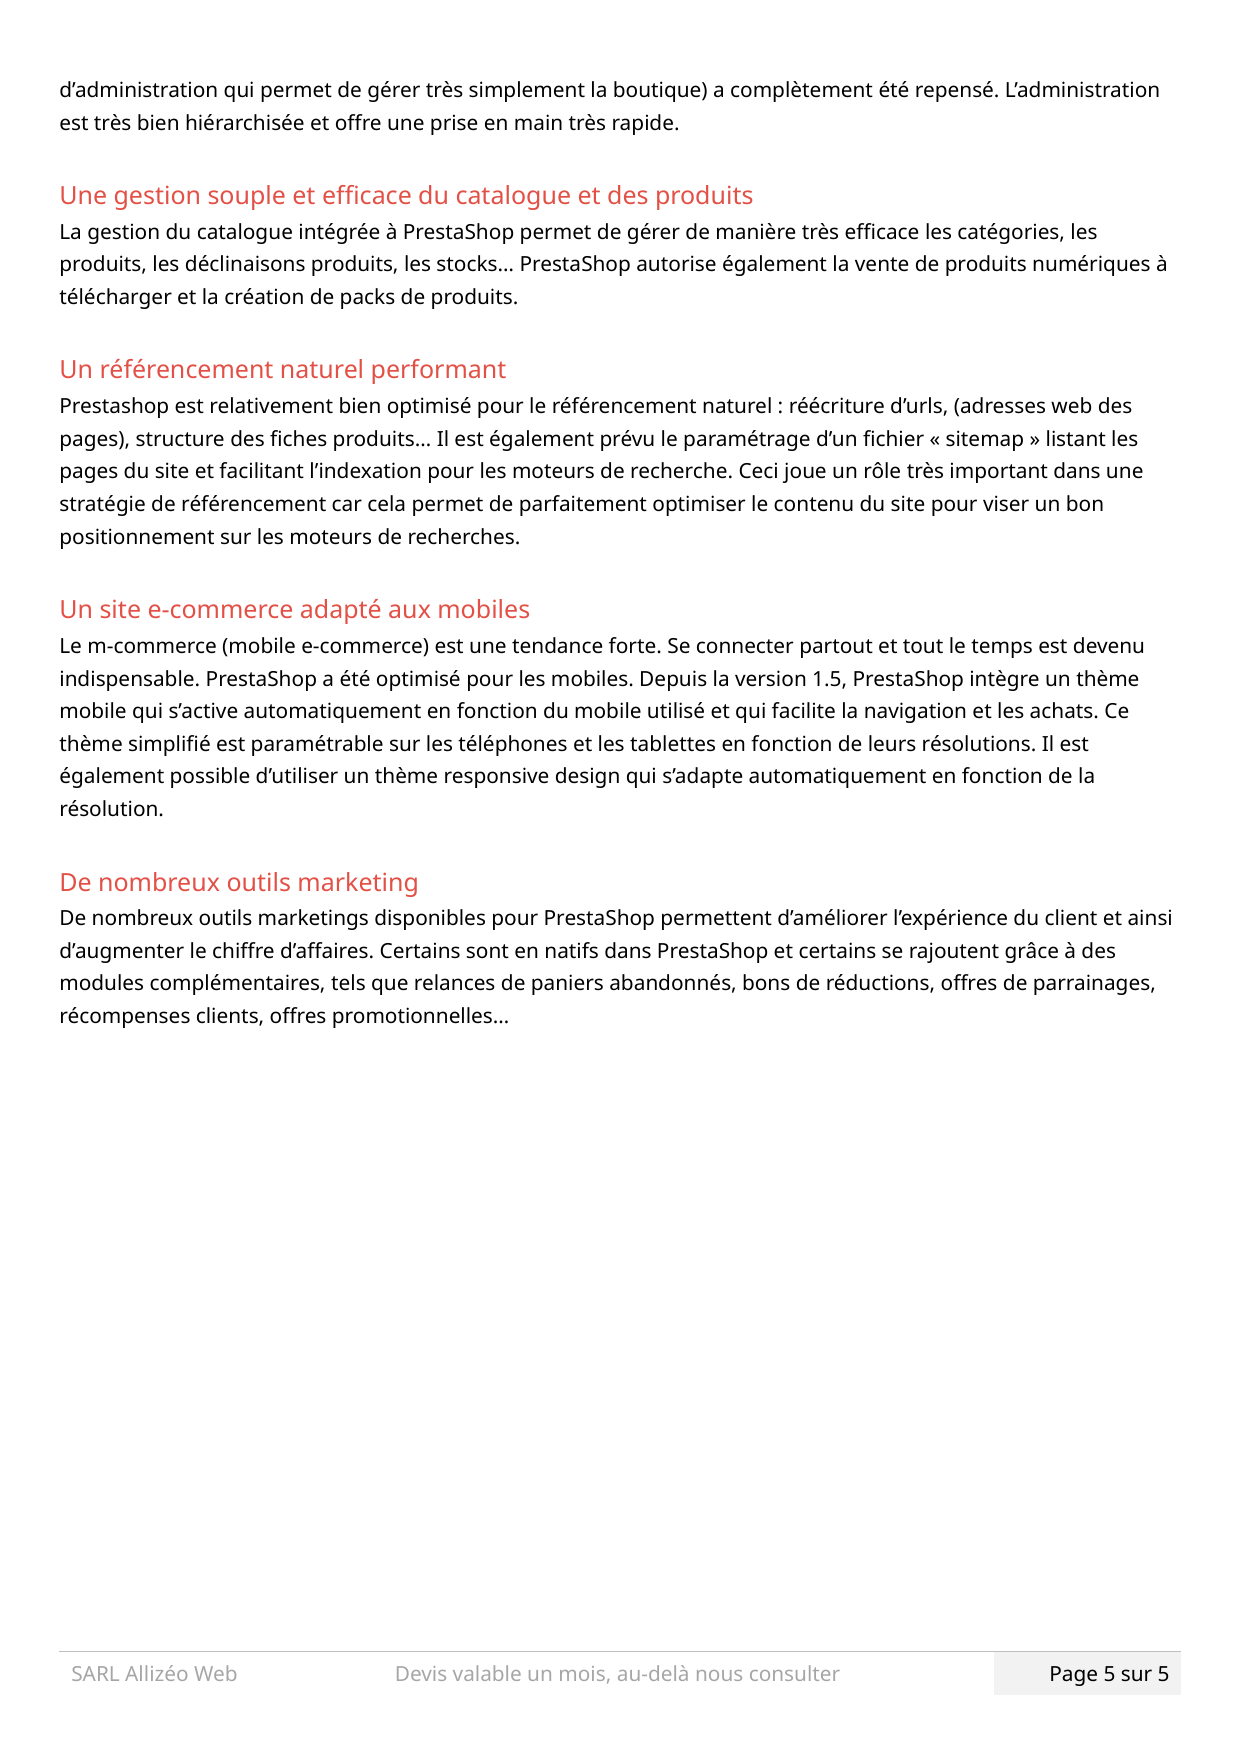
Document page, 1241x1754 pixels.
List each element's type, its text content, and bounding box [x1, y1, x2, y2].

text Prestashop est relativement bien optimisé pour le référencement naturel : réécriture d’urls, (adresses web des pages), structure des fiches produits… Il est également prévu le paramétrage d’un fichier « sitemap » listant les pages du site et facilitant l’indexation pour les moteurs de recherche. Ceci joue un rôle très important dans une stratégie de référencement car cela permet de parfaitement optimiser le contenu du site pour viser un bon positionnement sur les moteurs de recherches. [59, 391, 1181, 550]
text Une gestion souple et efficace du catalogue et des produits [59, 178, 1181, 212]
text La gestion du catalogue intégrée à PrestaShop permet de gérer de manière très efficace les catégories, les produits, les déclinaisons produits, les stocks… PrestaShop autorise également la vente de produits numériques à télécharger et la création de packs de produits. [59, 217, 1181, 311]
text Le m-commerce (mobile e-commerce) est une tendance forte. Se connecter partout et tout le temps est devenu indispensable. PrestaShop a été optimisé pour les mobiles. Depuis la version 1.5, PrestaShop intègre un thème mobile qui s’active automatiquement en fonction du mobile utilisé et qui facilite la navigation et les achats. Ce thème simplifié est paramétrable sur les téléphones et les tablettes en fonction de leurs résolutions. Il est également possible d’utiliser un thème responsive design qui s’adapte automatiquement en fonction de la résolution. [59, 631, 1181, 822]
text De nombreux outils marketing [59, 864, 1181, 898]
text d’administration qui permet de gérer très simplement la boutique) a complètement été repensé. L’administration est très bien hiérarchisée et offre une prise en main très rapide. [59, 75, 1181, 136]
text Un site e-commerce adapté aux mobiles [59, 592, 1181, 626]
text Un référencement naturel performant [59, 352, 1181, 386]
text De nombreux outils marketings disponibles pour PrestaShop permettent d’améliorer l’expérience du client et ainsi d’augmenter le chiffre d’affaires. Certains sont en natifs dans PrestaShop et certains se rajoutent grâce à des modules complémentaires, tels que relances de paniers abandonnés, bons de réductions, offres de parrainages, récompenses clients, offres promotionnelles… [59, 903, 1181, 1062]
